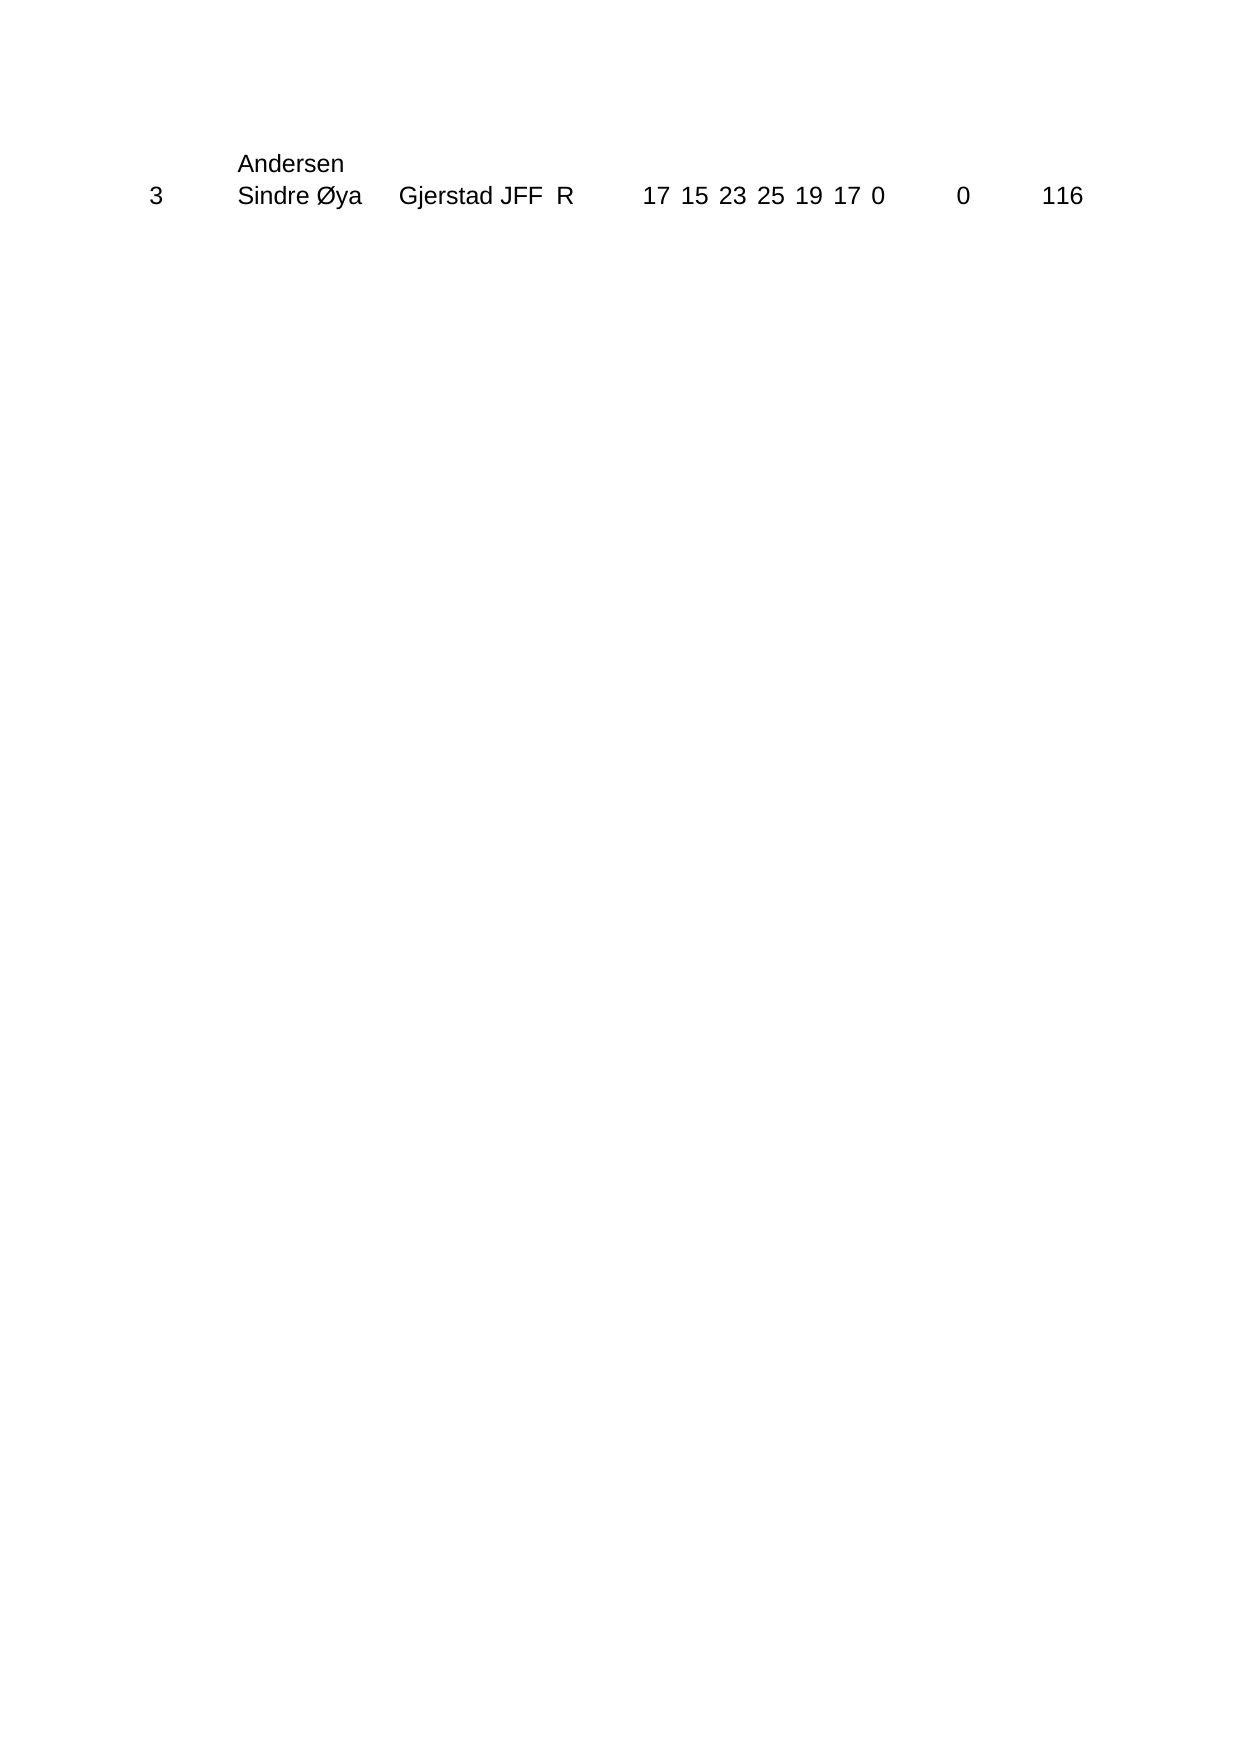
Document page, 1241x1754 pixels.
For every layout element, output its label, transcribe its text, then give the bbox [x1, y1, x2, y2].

table_cell [1040, 148, 1102, 179]
table_cell Gjerstad JFF [397, 180, 554, 211]
table_cell R [554, 180, 641, 211]
table_cell [955, 148, 1040, 179]
table_cell [679, 148, 717, 179]
table_cell [148, 148, 236, 179]
table_cell 19 [794, 180, 832, 211]
table_cell 25 [755, 180, 793, 211]
table_cell [554, 148, 641, 179]
table_cell [794, 148, 832, 179]
table_cell 0 [955, 180, 1040, 211]
table_cell 0 [870, 180, 955, 211]
table_cell 15 [679, 180, 717, 211]
table_cell [397, 148, 554, 179]
table_cell 116 [1040, 180, 1102, 211]
table_cell Andersen [236, 148, 397, 179]
table_cell [717, 148, 755, 179]
table_cell 17 [832, 180, 870, 211]
table_cell [755, 148, 793, 179]
table_cell [832, 148, 870, 179]
table_cell Sindre Øya [236, 180, 397, 211]
table_cell [641, 148, 679, 179]
table_cell 23 [717, 180, 755, 211]
table_cell [870, 148, 955, 179]
table_cell 3 [148, 180, 236, 211]
table_cell 17 [641, 180, 679, 211]
